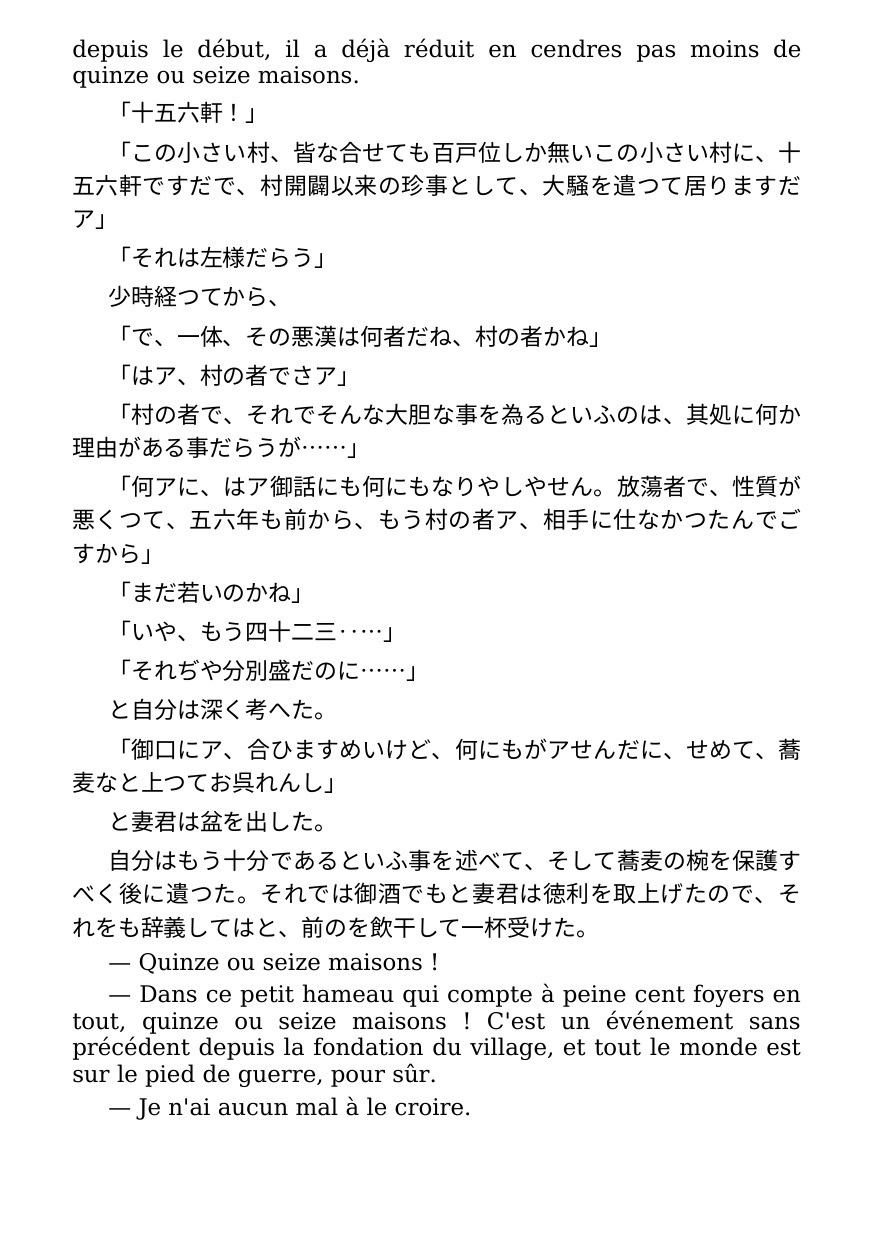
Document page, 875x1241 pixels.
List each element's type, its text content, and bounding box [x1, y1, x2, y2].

text 「いや、もう四十二三‥…」 [72, 614, 802, 647]
text と自分は深く考へた。 [72, 692, 802, 726]
text 「十五六軒！」 [72, 95, 802, 128]
text — Dans ce petit hameau qui compte à peine cent foyers en tout, quinze ou seize maisons ! C'est un événement sans précédent depuis la fondation du village, et tout le monde est sur le pied de guerre, pour sûr. [72, 981, 802, 1088]
text 「まだ若いのかね」 [72, 575, 802, 608]
text と妻君は盆を出した。 [72, 804, 802, 837]
text — Quinze ou seize maisons ! [72, 949, 802, 975]
text 「村の者で、それでそんな大胆な事を為るといふのは、其処に何か理由がある事だらうが……」 [72, 397, 802, 463]
text 「で、一体、その悪漢は何者だね、村の者かね」 [72, 318, 802, 352]
text depuis le début, il a déjà réduit en cendres pas moins de quinze ou seize maisons. [72, 36, 802, 89]
text 「何アに、はア御話にも何にもなりやしやせん。放蕩者で、性質が悪くつて、五六年も前から、もう村の者ア、相手に仕なかつたんでごすから」 [72, 469, 802, 569]
text 「はア、村の者でさア」 [72, 358, 802, 391]
text 「それぢや分別盛だのに……」 [72, 653, 802, 686]
text 自分はもう十分であるといふ事を述べて、そして蕎麦の椀を保護すべく後に遺つた。それでは御酒でもと妻君は徳利を取上げたので、それをも辞義してはと、前のを飲干して一杯受けた。 [72, 843, 802, 943]
text 「この小さい村、皆な合せても百戸位しか無いこの小さい村に、十五六軒ですだで、村開闢以来の珍事として、大騒を遣つて居りますだア」 [72, 134, 802, 234]
text 「御口にア、合ひますめいけど、何にもがアせんだに、せめて、蕎麦なと上つてお呉れんし」 [72, 731, 802, 798]
text — Je n'ai aucun mal à le croire. [72, 1094, 802, 1121]
text 少時経つてから、 [72, 279, 802, 312]
text 「それは左様だらう」 [72, 240, 802, 273]
